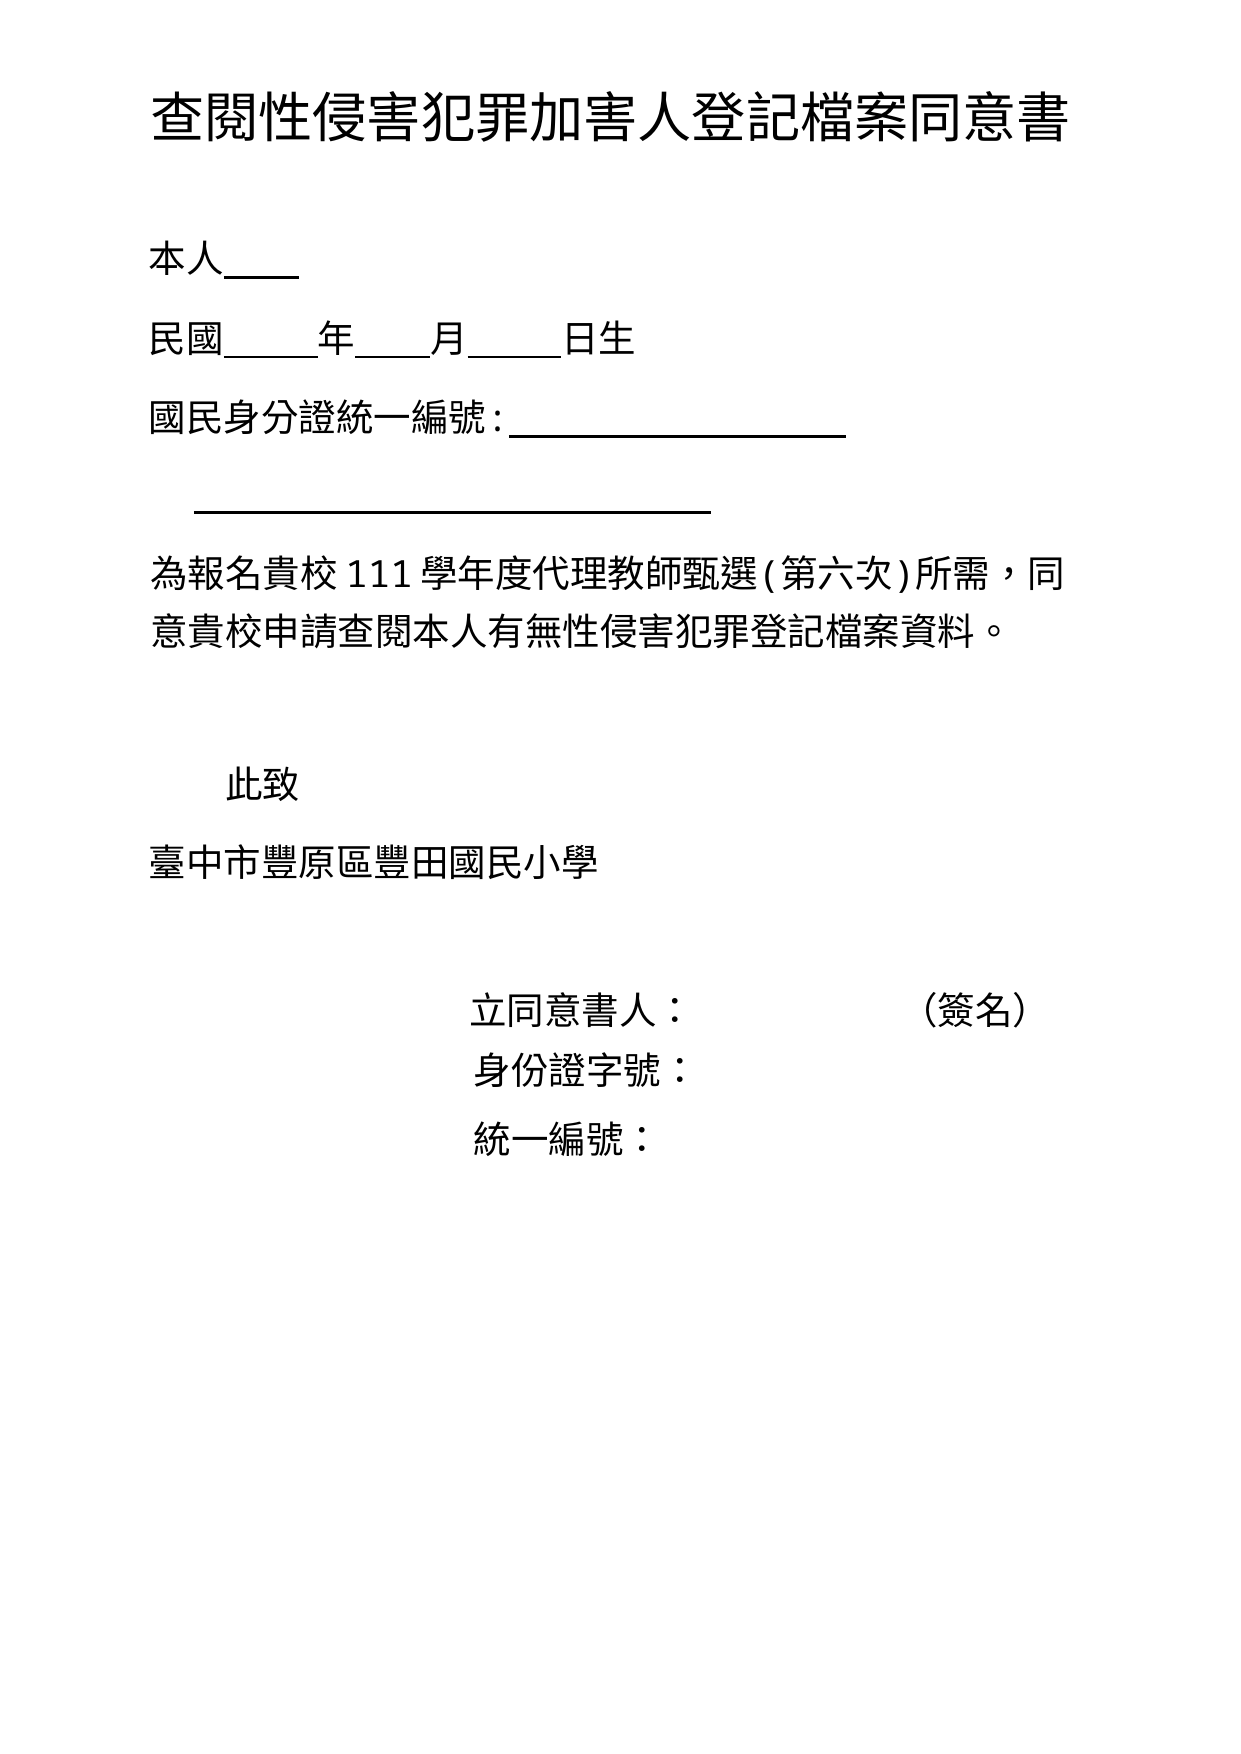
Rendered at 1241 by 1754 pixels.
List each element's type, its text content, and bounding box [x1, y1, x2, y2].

text 此致 [225, 754, 1090, 809]
text 身份證字號： [474, 1041, 1090, 1095]
text 立同意書人： （簽名） [469, 981, 1090, 1035]
text 為報名貴校111學年度代理教師甄選(第六次)所需，同意貴校申請查閱本人有無性侵害犯罪登記檔案資料。 [150, 544, 1090, 656]
text 查閱性侵害犯罪加害人登記檔案同意書 [150, 75, 1090, 153]
text 國民身分證統一編號: [149, 388, 1090, 443]
text 臺中市豐原區豐田國民小學 [149, 832, 1090, 887]
text 統一編號： [474, 1110, 1090, 1164]
text 本人 [149, 229, 1090, 284]
text 民國 年 月 日生 [149, 309, 1090, 363]
